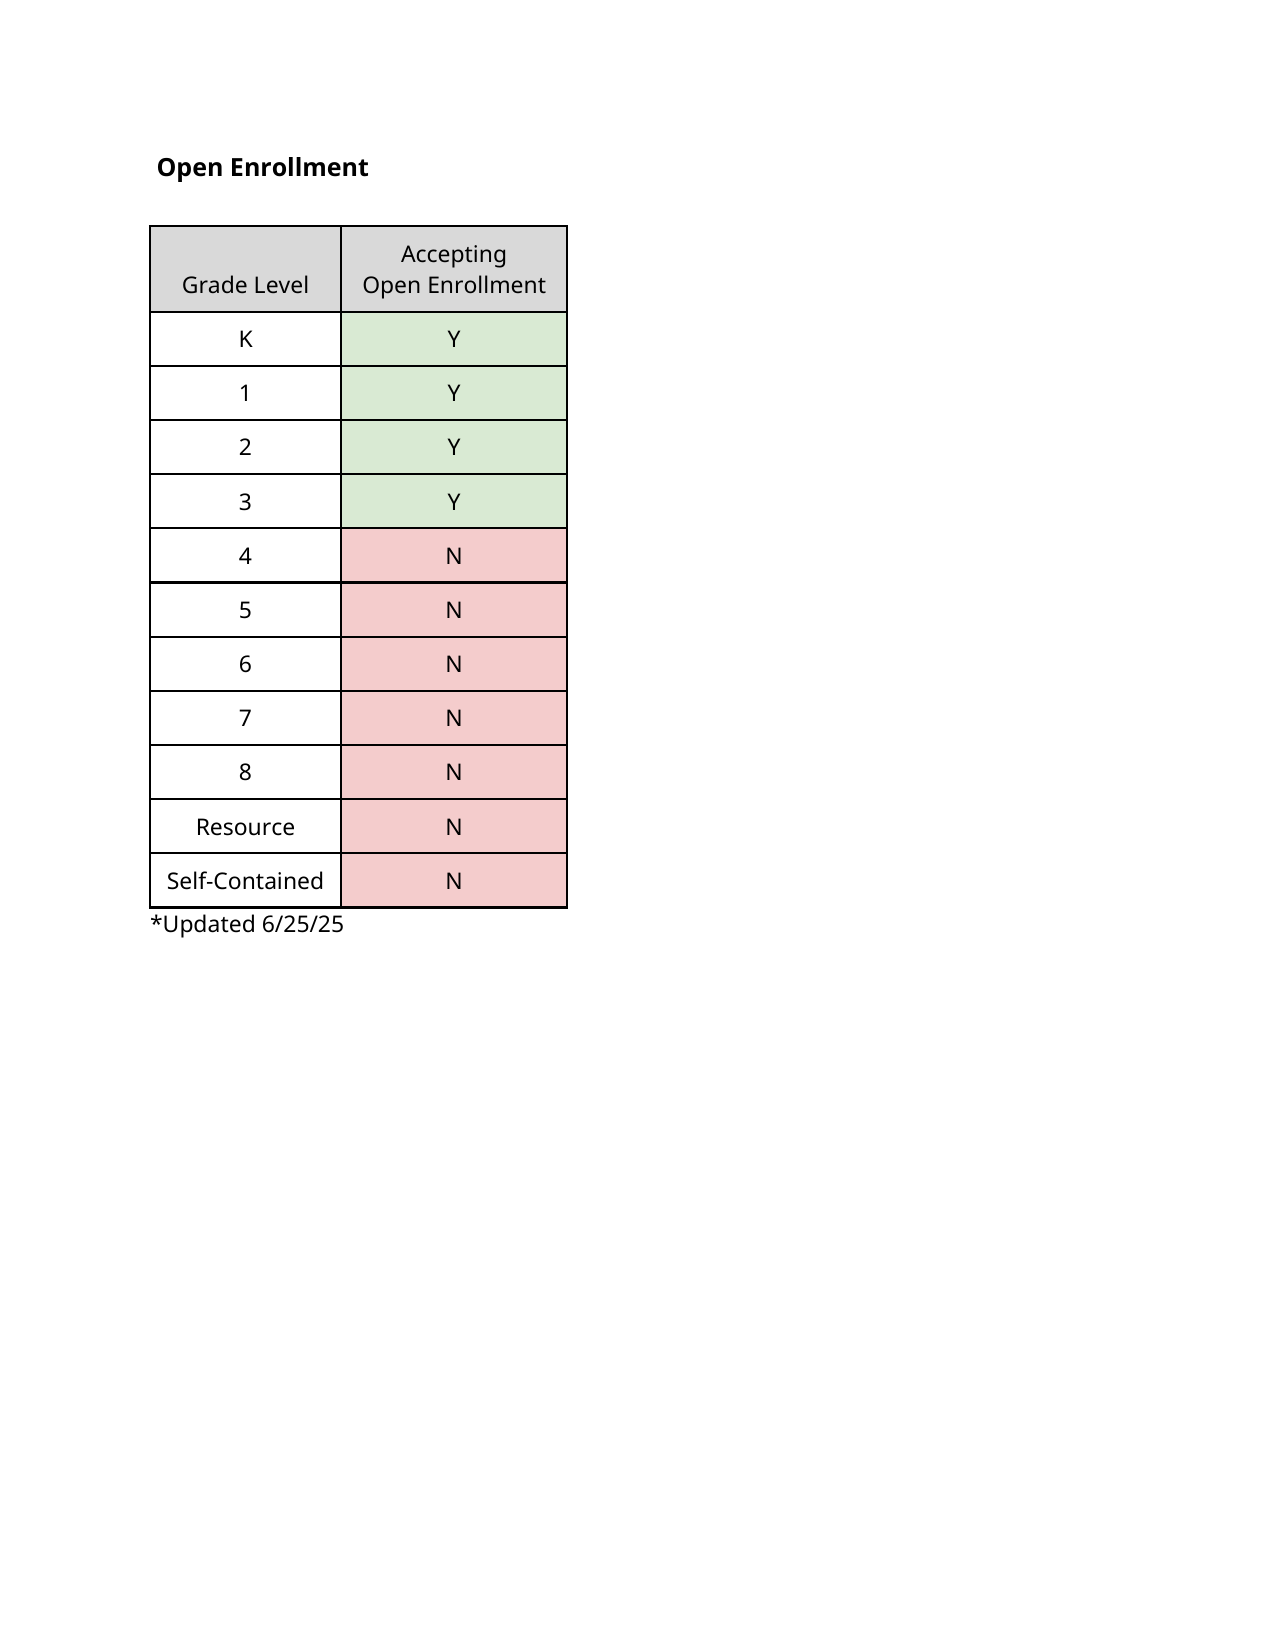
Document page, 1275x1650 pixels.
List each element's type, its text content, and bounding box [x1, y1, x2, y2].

table_cell N [342, 638, 566, 690]
table_cell Y [342, 313, 566, 365]
table_cell Self-Contained [151, 854, 340, 906]
table_cell 2 [151, 421, 340, 473]
table_cell 1 [151, 367, 340, 419]
table_header Accepting Open Enrollment [342, 227, 566, 311]
table_cell N [342, 800, 566, 852]
table_cell N [342, 854, 566, 906]
table_cell 6 [151, 638, 340, 690]
table_cell 7 [151, 692, 340, 744]
table_cell Resource [151, 800, 340, 852]
text Open Enrollment [150, 150, 1125, 184]
table_cell 8 [151, 746, 340, 798]
table_cell Y [342, 367, 566, 419]
table_cell 3 [151, 475, 340, 527]
text *Updated 6/25/25 [150, 908, 1125, 940]
table_cell N [342, 692, 566, 744]
table_cell Y [342, 421, 566, 473]
table_cell 4 [151, 529, 340, 581]
table_cell K [151, 313, 340, 365]
table_cell N [342, 529, 566, 581]
table_header Grade Level [151, 227, 340, 311]
table_cell Y [342, 475, 566, 527]
table_cell N [342, 584, 566, 636]
table_cell N [342, 746, 566, 798]
table_cell 5 [151, 584, 340, 636]
